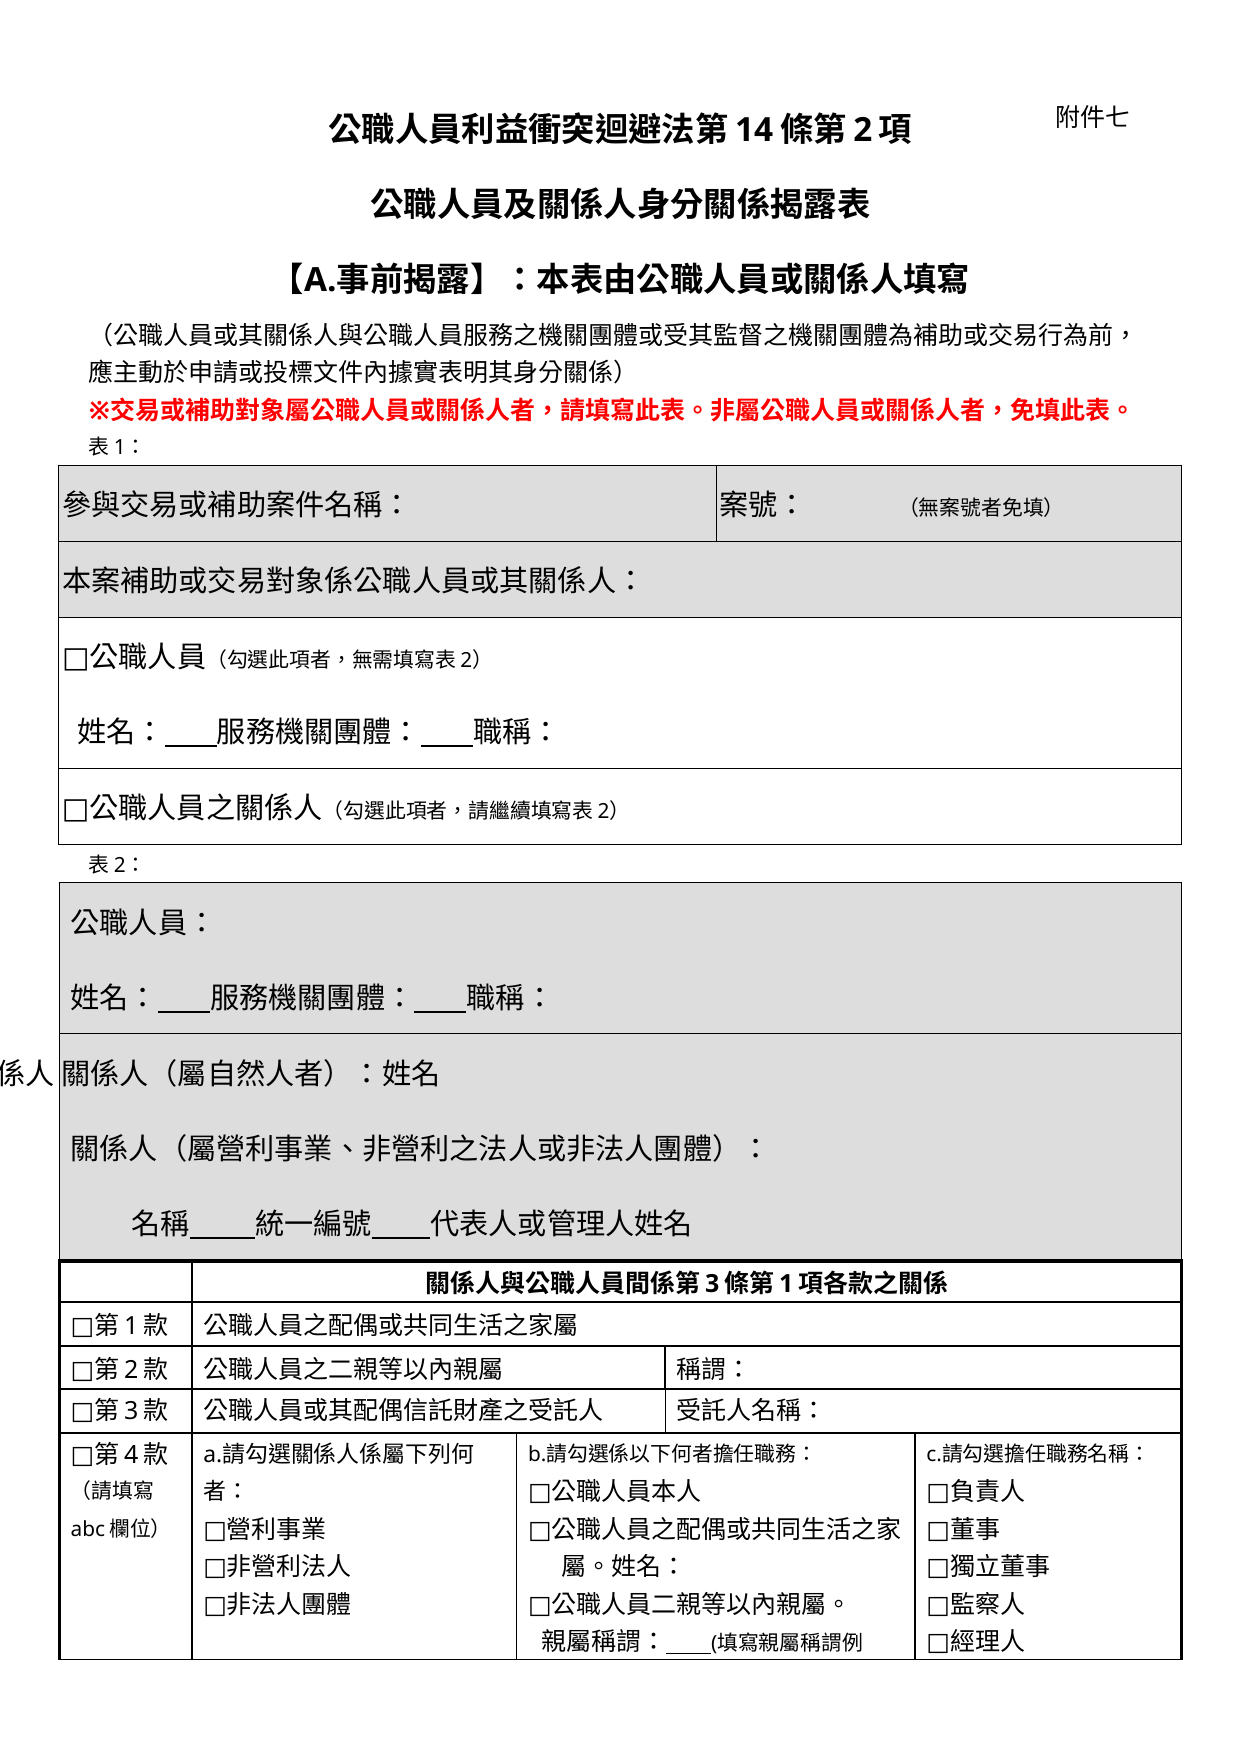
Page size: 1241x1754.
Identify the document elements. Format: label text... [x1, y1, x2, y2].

table_cell 本案補助或交易對象係公職人員或其關係人： [59, 542, 1181, 617]
table_header 參與交易或補助案件名稱： [59, 466, 716, 541]
table_cell □公職人員之關係人（勾選此項者，請繼續填寫表2） [59, 769, 1181, 844]
table_cell 公職人員之二親等以內親屬 [193, 1347, 664, 1388]
table_cell 受託人名稱： [666, 1390, 1180, 1432]
text ※交易或補助對象屬公職人員或關係人者，請填寫此表。非屬公職人員或關係人者，免填此表。 [89, 389, 1152, 427]
table_header 案號： （無案號者免填） [717, 466, 1181, 541]
table_cell 關係人與公職人員間係第3條第1項各款之關係 [193, 1263, 1180, 1301]
text 表2： [89, 845, 1152, 882]
text （公職人員或其關係人與公職人員服務之機關團體或受其監督之機關團體為補助或交易行為前，應主動於申請或投標文件內據實表明其身分關係） [89, 314, 1152, 389]
table_cell □第4款 （請填寫abc欄位） [61, 1434, 191, 1658]
text 公職人員利益衝突迴避法第14條第2項 [89, 89, 1152, 164]
table_cell 公職人員之配偶或共同生活之家屬 [193, 1303, 1180, 1345]
text 表1： [89, 427, 1231, 464]
table_header 公職人員： 姓名： 服務機關團體： 職稱： [60, 883, 1181, 1033]
text 公職人員及關係人身分關係揭露表 [89, 164, 1152, 239]
table_cell [61, 1263, 191, 1301]
table_cell 關係人 關係人（屬自然人者）：姓名 關係人（屬營利事業、非營利之法人或非法人團體）： 名稱 統一編號 代表人或管理人姓名 [60, 1034, 1181, 1259]
text 【A.事前揭露】：本表由公職人員或關係人填寫 [89, 239, 1152, 314]
table_cell 公職人員或其配偶信託財產之受託人 [193, 1390, 665, 1432]
table_cell □第1款 [61, 1303, 191, 1345]
table_cell b.請勾選係以下何者擔任職務： □公職人員本人 □公職人員之配偶或共同生活之家屬。姓名： □公職人員二親等以內親屬。 親屬稱謂： (填寫親屬稱謂例 [517, 1434, 914, 1658]
table_cell □第3款 [61, 1390, 191, 1432]
table_cell □第2款 [61, 1347, 191, 1388]
text 附件七 [1055, 98, 1136, 134]
table_cell a.請勾選關係人係屬下列何者： □營利事業 □非營利法人 □非法人團體 [193, 1434, 516, 1658]
table_cell c.請勾選擔任職務名稱： □負責人 □董事 □獨立董事 □監察人 □經理人 [916, 1434, 1180, 1658]
table_cell □公職人員（勾選此項者，無需填寫表2） 姓名： 服務機關團體： 職稱： [59, 618, 1181, 768]
table_cell 稱謂： [666, 1347, 1180, 1388]
